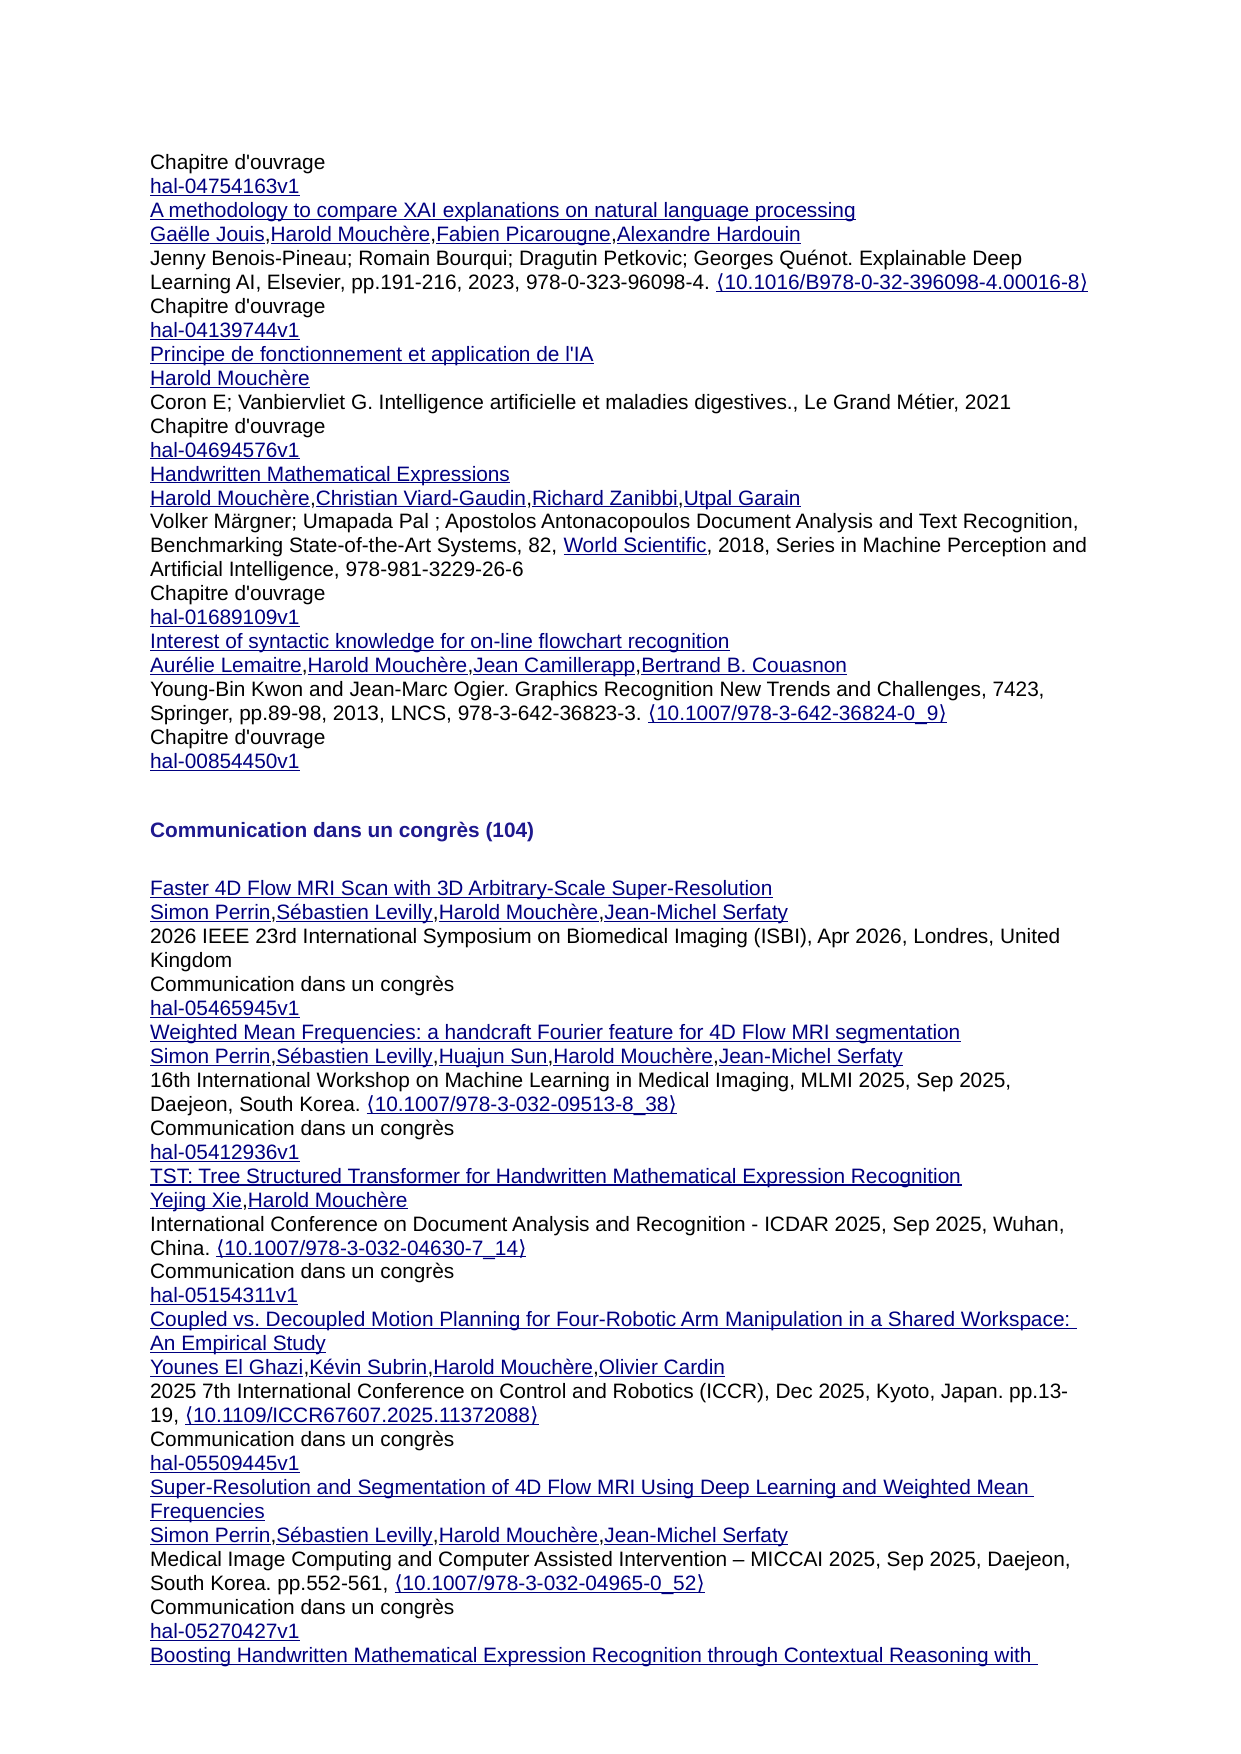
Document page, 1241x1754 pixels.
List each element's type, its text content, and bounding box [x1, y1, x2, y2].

table_header Chapitre d'ouvrage hal-04754163v1 [150, 150, 1090, 198]
table_cell Boosting Handwritten Mathematical Expression Recognition through Contextual Reasoning with [150, 1643, 1090, 1667]
table_cell Super-Resolution and Segmentation of 4D Flow MRI Using Deep Learning and Weighted Mean Frequencies Simon Perrin,Sébastien Levilly,Harold Mouchère,Jean-Michel Serfaty Medical Image Computing and Computer Assisted Intervention – MICCAI 2025, Sep 2025, Daejeon, South Korea. pp.552-561, ⟨10.1007/978-3-032-04965-0_52⟩ Communication dans un congrès hal-05270427v1 [150, 1475, 1090, 1643]
table_header Faster 4D Flow MRI Scan with 3D Arbitrary-Scale Super-Resolution Simon Perrin,Sébastien Levilly,Harold Mouchère,Jean-Michel Serfaty 2026 IEEE 23rd International Symposium on Biomedical Imaging (ISBI), Apr 2026, Londres, United Kingdom Communication dans un congrès hal-05465945v1 [150, 876, 1090, 1020]
table_cell Interest of syntactic knowledge for on-line flowchart recognition Aurélie Lemaitre,Harold Mouchère,Jean Camillerapp,Bertrand B. Couasnon Young-Bin Kwon and Jean-Marc Ogier. Graphics Recognition New Trends and Challenges, 7423, Springer, pp.89-98, 2013, LNCS, 978-3-642-36823-3. ⟨10.1007/978-3-642-36824-0_9⟩ Chapitre d'ouvrage hal-00854450v1 [150, 629, 1090, 773]
table_cell Weighted Mean Frequencies: a handcraft Fourier feature for 4D Flow MRI segmentation Simon Perrin,Sébastien Levilly,Huajun Sun,Harold Mouchère,Jean-Michel Serfaty 16th International Workshop on Machine Learning in Medical Imaging, MLMI 2025, Sep 2025, Daejeon, South Korea. ⟨10.1007/978-3-032-09513-8_38⟩ Communication dans un congrès hal-05412936v1 [150, 1020, 1090, 1163]
subtitle Communication dans un congrès (104) [150, 818, 1090, 842]
table_cell Handwritten Mathematical Expressions Harold Mouchère,Christian Viard-Gaudin,Richard Zanibbi,Utpal Garain Volker Märgner; Umapada Pal ; Apostolos Antonacopoulos Document Analysis and Text Recognition, Benchmarking State-of-the-Art Systems, 82, World Scientific, 2018, Series in Machine Perception and Artificial Intelligence, 978-981-3229-26-6 Chapitre d'ouvrage hal-01689109v1 [150, 461, 1090, 629]
table_cell A methodology to compare XAI explanations on natural language processing Gaëlle Jouis,Harold Mouchère,Fabien Picarougne,Alexandre Hardouin Jenny Benois-Pineau; Romain Bourqui; Dragutin Petkovic; Georges Quénot. Explainable Deep Learning AI, Elsevier, pp.191-216, 2023, 978-0-323-96098-4. ⟨10.1016/B978-0-32-396098-4.00016-8⟩ Chapitre d'ouvrage hal-04139744v1 [150, 198, 1090, 342]
table_cell Principe de fonctionnement et application de l'IA Harold Mouchère Coron E; Vanbiervliet G. Intelligence artificielle et maladies digestives., Le Grand Métier, 2021 Chapitre d'ouvrage hal-04694576v1 [150, 342, 1090, 461]
table_cell Coupled vs. Decoupled Motion Planning for Four-Robotic Arm Manipulation in a Shared Workspace: An Empirical Study Younes El Ghazi,Kévin Subrin,Harold Mouchère,Olivier Cardin 2025 7th International Conference on Control and Robotics (ICCR), Dec 2025, Kyoto, Japan. pp.13-19, ⟨10.1109/ICCR67607.2025.11372088⟩ Communication dans un congrès hal-05509445v1 [150, 1307, 1090, 1475]
table_cell TST: Tree Structured Transformer for Handwritten Mathematical Expression Recognition Yejing Xie,Harold Mouchère International Conference on Document Analysis and Recognition - ICDAR 2025, Sep 2025, Wuhan, China. ⟨10.1007/978-3-032-04630-7_14⟩ Communication dans un congrès hal-05154311v1 [150, 1164, 1090, 1307]
